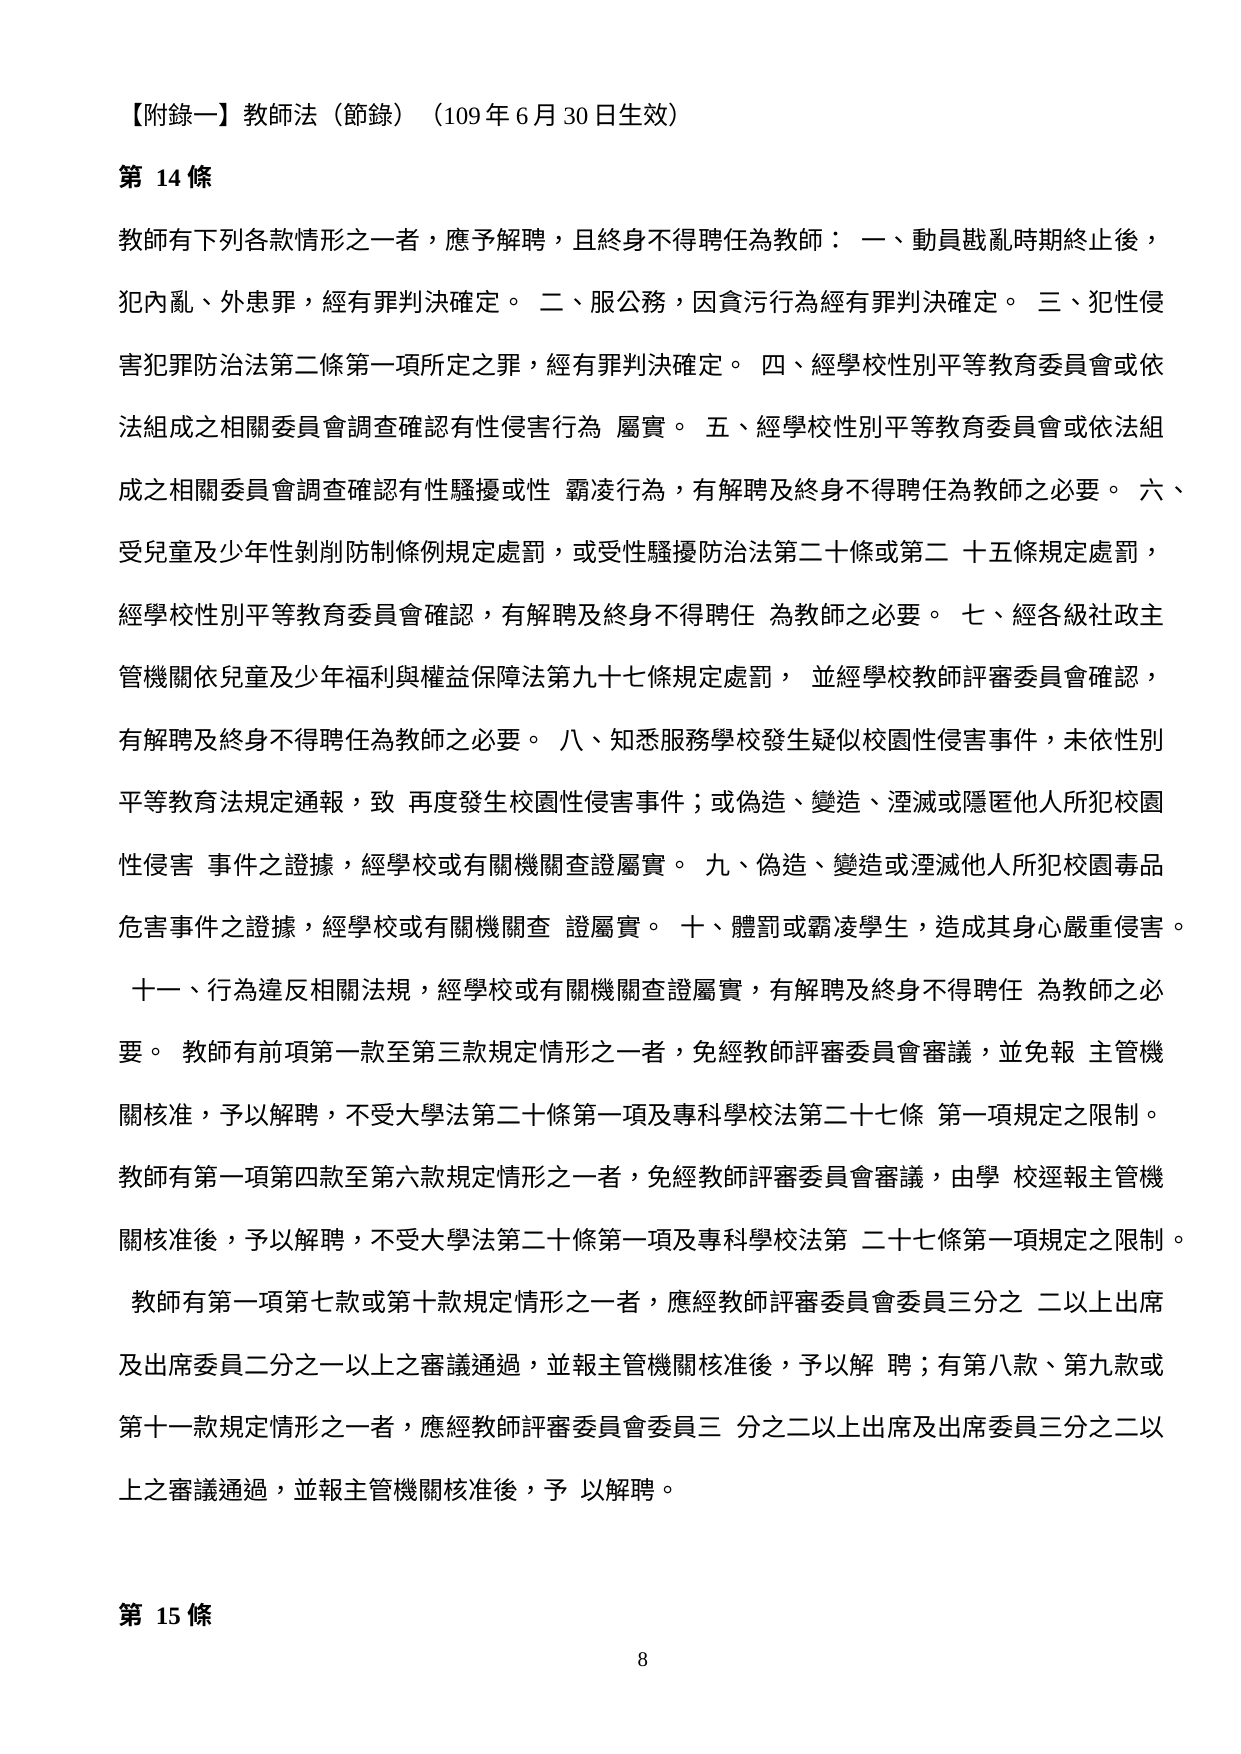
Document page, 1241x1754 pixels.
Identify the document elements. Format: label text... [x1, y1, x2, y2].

text 教師有下列各款情形之一者，應予解聘，且終身不得聘任為教師： 一、動員戡亂時期終止後，犯內亂、外患罪，經有罪判決確定。 二、服公務，因貪污行為經有罪判決確定。 三、犯性侵害犯罪防治法第二條第一項所定之罪，經有罪判決確定。 四、經學校性別平等教育委員會或依法組成之相關委員會調查確認有性侵害行為 屬實。 五、經學校性別平等教育委員會或依法組成之相關委員會調查確認有性騷擾或性 霸凌行為，有解聘及終身不得聘任為教師之必要。 六、受兒童及少年性剝削防制條例規定處罰，或受性騷擾防治法第二十條或第二 十五條規定處罰，經學校性別平等教育委員會確認，有解聘及終身不得聘任 為教師之必要。 七、經各級社政主管機關依兒童及少年福利與權益保障法第九十七條規定處罰， 並經學校教師評審委員會確認，有解聘及終身不得聘任為教師之必要。 八、知悉服務學校發生疑似校園性侵害事件，未依性別平等教育法規定通報，致 再度發生校園性侵害事件；或偽造、變造、湮滅或隱匿他人所犯校園性侵害 事件之證據，經學校或有關機關查證屬實。 九、偽造、變造或湮滅他人所犯校園毒品危害事件之證據，經學校或有關機關查 證屬實。 十、體罰或霸凌學生，造成其身心嚴重侵害。 十一、行為違反相關法規，經學校或有關機關查證屬實，有解聘及終身不得聘任 為教師之必要。 教師有前項第一款至第三款規定情形之一者，免經教師評審委員會審議，並免報 主管機關核准，予以解聘，不受大學法第二十條第一項及專科學校法第二十七條 第一項規定之限制。 教師有第一項第四款至第六款規定情形之一者，免經教師評審委員會審議，由學 校逕報主管機關核准後，予以解聘，不受大學法第二十條第一項及專科學校法第 二十七條第一項規定之限制。 教師有第一項第七款或第十款規定情形之一者，應經教師評審委員會委員三分之 二以上出席及出席委員二分之一以上之審議通過，並報主管機關核准後，予以解 聘；有第八款、第九款或第十一款規定情形之一者，應經教師評審委員會委員三 分之二以上出席及出席委員三分之二以上之審議通過，並報主管機關核准後，予 以解聘。 [118, 197, 1167, 1509]
text 第 14 條 [118, 134, 1167, 197]
text 第 15 條 [118, 1572, 1167, 1634]
text 【附錄一】教師法（節錄）（109年6月30日生效） [118, 72, 1167, 134]
